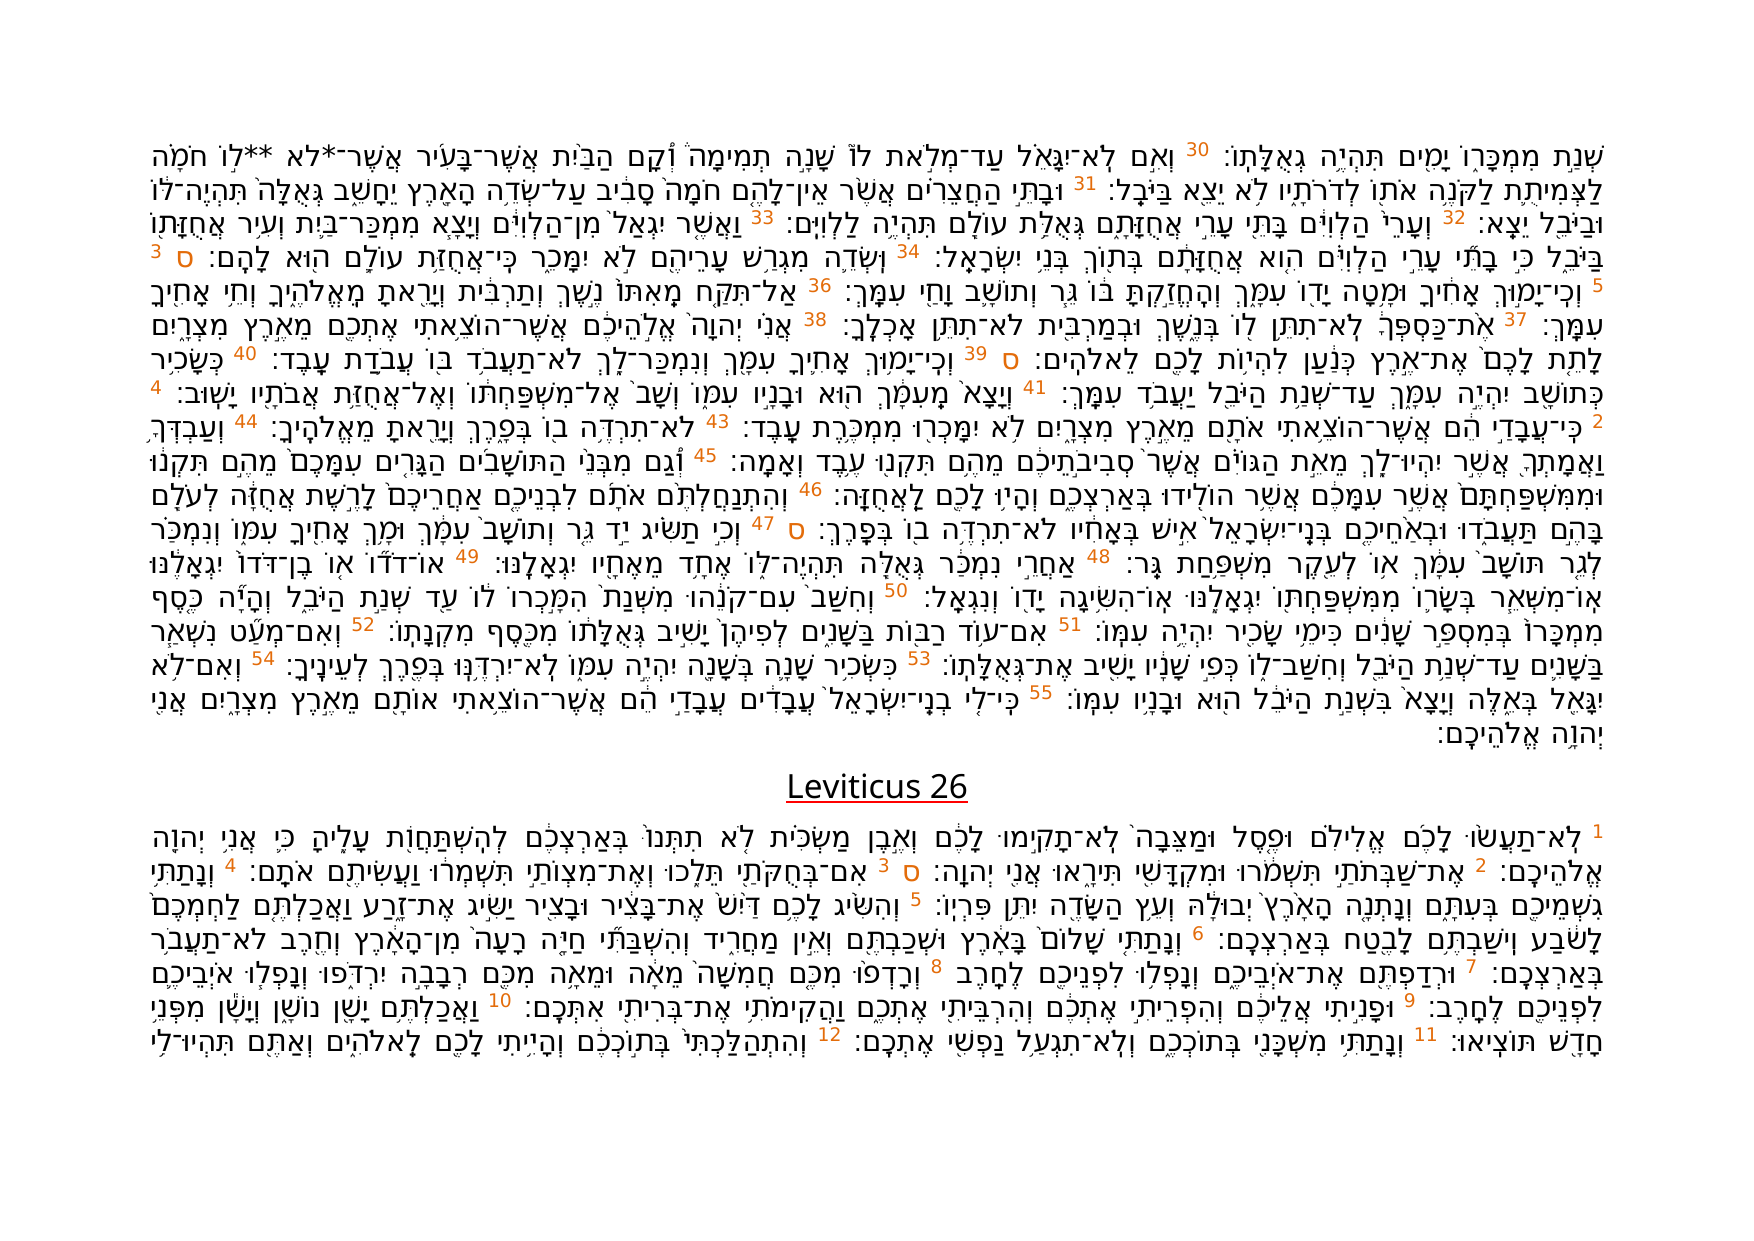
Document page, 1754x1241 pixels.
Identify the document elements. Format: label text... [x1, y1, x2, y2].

text 1 וַיְדַבֵּ֤ר יְהוָה֙ אֶל־מֹשֶׁ֔ה בְּהַ֥ר סִינַ֖י לֵאמֹֽר׃ 2 דַּבֵּ֞ר אֶל־בְּנֵ֤י יִשְׂרָאֵל֙ וְאָמַרְתָּ֣ אֲלֵהֶ֔ם כִּ֤י תָבֹ֙אוּ֙ אֶל־הָאָ֔רֶץ אֲשֶׁ֥ר אֲנִ֖י נֹתֵ֣ן לָכֶ֑ם וְשָׁבְתָ֣ה הָאָ֔רֶץ שַׁבָּ֖ת לַיהוָֽה׃ ‬‬‬3 שֵׁ֤שׁ שָׁנִים֙ תִּזְרַ֣ע שָׂדֶ֔ךָ וְשֵׁ֥שׁ שָׁנִ֖ים תִּזְמֹ֣ר כַּרְמֶ֑ךָ וְאָסַפְתָּ֖ אֶת־תְּבוּאָתָֽהּ׃ ‬‬‬4 וּבַשָּׁנָ֣ה הַשְּׁבִיעִ֗ת שַׁבַּ֤ת שַׁבָּתוֹן֙ יִהְיֶ֣ה לָאָ֔רֶץ שַׁבָּ֖ת לַיהוָ֑ה שָֽׂדְךָ֙ לֹ֣א תִזְרָ֔ע וְכַרְמְךָ֖ לֹ֥א תִזְמֹֽר׃ ‬‬‬5 אֵ֣ת סְפִ֤יחַ קְצִֽירְךָ֙ לֹ֣א תִקְצ֔וֹר וְאֶת־עִנְּבֵ֥י נְזִירֶ֖ךָ לֹ֣א תִבְצֹ֑ר שְׁנַ֥ת שַׁבָּת֖וֹן יִהְיֶ֥ה לָאָֽרֶץ׃ ‬‬‬6 וְ֠הָיְתָה שַׁבַּ֨ת הָאָ֤רֶץ לָכֶם֙ לְאָכְלָ֔ה לְךָ֖ וּלְעַבְדְּךָ֣ וְלַאֲמָתֶ֑ךָ וְלִשְׂכִֽירְךָ֙ וּלְתוֹשָׁ֣בְךָ֔ הַגָּרִ֖ים עִמָּֽךְ׃ ‬‬‬7 וְלִ֨בְהֶמְתְּךָ֔ וְלַֽחַיָּ֖ה אֲשֶׁ֣ר בְּאַרְצֶ֑ךָ תִּהְיֶ֥ה כָל־תְּבוּאָתָ֖הּ לֶאֱכֹֽל׃ ס ‬‬‬8 וְסָפַרְתָּ֣ לְךָ֗ שֶׁ֚בַע שַׁבְּתֹ֣ת שָׁנִ֔ים שֶׁ֥בַע שָׁנִ֖ים שֶׁ֣בַע פְּעָמִ֑ים וְהָי֣וּ לְךָ֗ יְמֵי֙ שֶׁ֚בַע שַׁבְּתֹ֣ת הַשָּׁנִ֔ים תֵּ֥שַׁע וְאַרְבָּעִ֖ים שָׁנָֽה׃ ‬‬‬9 וְהֽ͏ַעֲבַרְתָּ֞ שׁוֹפַ֤ר תְּרוּעָה֙ בַּחֹ֣דֶשׁ הַשְּׁבִעִ֔י בֶּעָשׂ֖וֹר לַחֹ֑דֶשׁ בְּיוֹם֙ הַכִּפֻּרִ֔ים תַּעֲבִ֥ירוּ שׁוֹפָ֖ר בְּכָל־אַרְצְכֶֽם׃ ‬‬‬10 וְקִדַּשְׁתֶּ֗ם אֵ֣ת שְׁנַ֤ת הַחֲמִשִּׁים֙ שָׁנָ֔ה וּקְרָאתֶ֥ם דְּר֛וֹר בָּאָ֖רֶץ לְכָל־יֹשְׁבֶ֑יהָ יוֹבֵ֥ל הִוא֙ תִּהְיֶ֣ה לָכֶ֔ם וְשַׁבְתֶּ֗ם אִ֚ישׁ אֶל־אֲחֻזָּת֔וֹ וְאִ֥ישׁ אֶל־מִשְׁפַּחְתּ֖וֹ תָּשֻֽׁבוּ׃ ‬‬‬11 יוֹבֵ֣ל הִ֗וא שְׁנַ֛ת הַחֲמִשִּׁ֥ים שָׁנָ֖ה תִּהְיֶ֣ה לָכֶ֑ם לֹ֣א תִזְרָ֔עוּ וְלֹ֤א תִקְצְרוּ֙ אֶת־סְפִיחֶ֔יהָ וְלֹ֥א תִבְצְר֖וּ אֶת־נְזִרֶֽיהָ׃ ‬‬‬12 כִּ֚י יוֹבֵ֣ל הִ֔וא קֹ֖דֶשׁ תִּהְיֶ֣ה לָכֶ֑ם מִן־הַ֨שָּׂדֶ֔ה תֹּאכְל֖וּ אֶת־תְּבוּאָתָֽהּ׃ ‬‬‬13 בִּשְׁנַ֥ת הַיּוֹבֵ֖ל הַזֹּ֑את תָּשֻׁ֕בוּ אִ֖ישׁ אֶל־אֲחֻזָּתֽוֹ׃ ‬‬‬14 וְכִֽי־תִמְכְּר֤וּ מִמְכָּר֙ לַעֲמִיתֶ֔ךָ א֥וֹ קָנֹ֖ה מִיַּ֣ד עֲמִיתֶ֑ךָ אַל־תּוֹנ֖וּ אִ֥ישׁ אֶת־אָחִֽיו׃ ‬‬‬15 בְּמִסְפַּ֤ר שָׁנִים֙ אַחַ֣ר הַיּוֹבֵ֔ל תִּקְנֶ֖ה מֵאֵ֣ת עֲמִיתֶ֑ךָ בְּמִסְפַּ֥ר שְׁנֵֽי־תְבוּאֹ֖ת יִמְכָּר־לָֽךְ׃ ‬‬‬16 לְפִ֣י ׀ רֹ֣ב הַשָּׁנִ֗ים תַּרְבֶּה֙ מִקְנָת֔וֹ וּלְפִי֙ מְעֹ֣ט הַשָּׁנִ֔ים תַּמְעִ֖יט מִקְנָת֑וֹ כִּ֚י מִסְפַּ֣ר תְּבוּאֹ֔ת ה֥וּא מֹכֵ֖ר לָֽךְ׃ ‬‬‬17 וְלֹ֤א תוֹנוּ֙ אִ֣ישׁ אֶת־עֲמִית֔וֹ וְיָרֵ֖אתָ מֵֽאֱלֹהֶ֑יךָ כִּ֛י אֲנִ֥י יְהֹוָ֖ה אֱלֹהֵיכֶֽם׃ ‬‬‬18 וַעֲשִׂיתֶם֙ אֶת־חֻקֹּתַ֔י וְאֶת־מִשְׁפָּטַ֥י תִּשְׁמְר֖וּ וַעֲשִׂיתֶ֣ם אֹתָ֑ם וִֽישַׁבְתֶּ֥ם עַל־הָאָ֖רֶץ לָבֶֽטַח׃ ‬‬‬19 וְנָתְנָ֤ה הָאָ֙רֶץ֙ פִּרְיָ֔הּ וַאֲכַלְתֶּ֖ם לָשֹׂ֑בַע וִֽישַׁבְתֶּ֥ם לָבֶ֖טַח עָלֶֽיהָ׃ ‬‬‬20 וְכִ֣י תֹאמְר֔וּ מַה־נֹּאכַ֤֖ל בַּשָּׁנָ֣ה הַשְּׁבִיעִ֑ת הֵ֚ן לֹ֣א נִזְרָ֔ע וְלֹ֥א נֶאֱסֹ֖ף אֶת־תְּבוּאָתֵֽנוּ׃ ‬‬‬‬21 וְצִוִּ֤יתִי אֶת־בִּרְכָתִי֙ לָכֶ֔ם בַּשָּׁנָ֖ה הַשִּׁשִּׁ֑ית וְעָשָׂת֙ אֶת־הַתְּבוּאָ֔ה לִשְׁלֹ֖שׁ הַשָּׁנִֽים׃ ‬‬‬22 וּזְרַעְתֶּ֗ם אֵ֚ת הַשָּׁנָ֣ה הַשְּׁמִינִ֔ת וַאֲכַלְתֶּ֖ם מִן־הַתְּבוּאָ֣ה יָשָׁ֑ן עַ֣ד ׀ הַשָּׁנָ֣ה הַתְּשִׁיעִ֗ת עַד־בּוֹא֙ תְּב֣וּאָתָ֔הּ תֹּאכְל֖וּ יָשָֽׁן׃ ‬‬‬23 וְהָאָ֗רֶץ לֹ֤א תִמָּכֵר֙ לִצְמִתֻ֔ת כִּי־לִ֖י הָאָ֑רֶץ כִּֽי־גֵרִ֧ים וְתוֹשָׁבִ֛ים אַתֶּ֖ם עִמָּדִֽי׃ ‬‬‬24 וּבְכֹ֖ל אֶ֣רֶץ אֲחֻזַּתְכֶ֑ם גְּאֻלָּ֖ה תִּתְּנ֥וּ לָאָֽרֶץ׃ ס ‬‬‬25 כִּֽי־יָמ֣וּךְ אָחִ֔יךָ וּמָכַ֖ר מֵאֲחֻזָּת֑וֹ וּבָ֤א גֹֽאֲלוֹ֙ הַקָּרֹ֣ב אֵלָ֔יו וְגָאַ֕ל אֵ֖ת מִמְכַּ֥ר אָחִֽיו׃ ‬‬‬26 וְאִ֕ישׁ כִּ֛י לֹ֥א יִֽהְיֶה־לּ֖וֹ גֹּאֵ֑ל וְהִשִּׂ֣יגָה יָד֔וֹ וּמָצָ֖א כְּדֵ֥י גְאֻלָּתֽוֹ׃ ‬‬‬27 וְחִשַּׁב֙ אֶת־שְׁנֵ֣י מִמְכָּר֔וֹ וְהֵשִׁיב֙ אֶת־הָ֣עֹדֵ֔ף לָאִ֖ישׁ אֲשֶׁ֣ר מָֽכַר־ל֑וֹ וְשָׁ֖ב לַאֲחֻזָּתֽוֹ׃ ‬‬‬28 וְאִ֨ם לֹֽא־מֽ͏ָצְאָ֜ה יָד֗וֹ דֵּי֮ הָשִׁ֣יב לוֹ֒ וְהָיָ֣ה מִמְכָּר֗וֹ בְּיַד֙ הַקֹּנֶ֣ה אֹת֔וֹ עַ֖ד שְׁנַ֣ת הַיּוֹבֵ֑ל וְיָצָא֙ בַּיֹּבֵ֔ל וְשָׁ֖ב לַאֲחֻזָּתֽוֹ׃ ‬‬‬29 וְאִ֗ישׁ כִּֽי־יִמְכֹּ֤ר בֵּית־מוֹשַׁב֙ עִ֣יר חוֹמָ֔ה וְהָיְתָה֙ גְּאֻלָּת֔וֹ עַד־תֹּ֖ם שְׁנַ֣ת מִמְכָּר֑וֹ יָמִ֖ים תִּהְיֶ֥ה גְאֻלָּתֽוֹ׃ ‬‬‬30 וְאִ֣ם לֹֽא־יִגָּאֵ֗ל עַד־מְלֹ֣את לוֹ֮ שָׁנָ֣ה תְמִימָה֒ וְ֠קָם הַבַּ֨יִת אֲשֶׁר־בָּעִ֜יר אֲשֶׁר־*לא **ל֣וֹ חֹמָ֗ה לַצְּמִיתֻ֛ת לַקֹּנֶ֥ה אֹת֖וֹ לְדֹרֹתָ֑יו לֹ֥א יֵצֵ֖א בַּיֹּבֵֽל׃ ‬‬‬31 וּבָתֵּ֣י הַחֲצֵרִ֗ים אֲשֶׁ֨ר אֵין־לָהֶ֤ם חֹמָה֙ סָבִ֔יב עַל־שְׂדֵ֥ה הָאָ֖רֶץ יֵחָשֵׁ֑ב גְּאֻלָּה֙ תִּהְיֶה־לּ֔וֹ וּבַיֹּבֵ֖ל יֵצֵֽא׃ ‬‬‬32 וְעָרֵי֙ הַלְוִיִּ֔ם בָּתֵּ֖י עָרֵ֣י אֲחֻזָּתָ֑ם גְּאֻלַּ֥ת עוֹלָ֖ם תִּהְיֶ֥ה לַלְוִיִּֽם׃ ‬‬‬33 וַאֲשֶׁ֤ר יִגְאַל֙ מִן־הַלְוִיִּ֔ם וְיָצָ֧א מִמְכַּר־בַּ֛יִת וְעִ֥יר אֲחֻזָּת֖וֹ בַּיֹּבֵ֑ל כִּ֣י בָתֵּ֞י עָרֵ֣י הַלְוִיִּ֗ם הִ֚וא אֲחֻזָּתָ֔ם בְּת֖וֹךְ בְּנֵ֥י יִשְׂרָאֵֽל׃ ‬‬‬34 וּֽשְׂדֵ֛ה מִגְרַ֥שׁ עָרֵיהֶ֖ם לֹ֣א יִמָּכֵ֑ר כִּֽי־אֲחֻזַּ֥ת עוֹלָ֛ם ה֖וּא לָהֶֽם׃ ס ‬‬‬35 וְכִֽי־יָמ֣וּךְ אָחִ֔יךָ וּמָ֥טָה יָד֖וֹ עִמָּ֑ךְ וְהֶֽחֱזַ֣קְתָּ בּ֔וֹ גֵּ֧ר וְתוֹשָׁ֛ב וָחַ֖י עִמָּֽךְ׃ ‬‬‬36 אַל־תִּקַּ֤ח מֵֽאִתּוֹ֙ נֶ֣שֶׁךְ וְתַרְבִּ֔ית וְיָרֵ֖אתָ מֽ͏ֵאֱלֹהֶ֑יךָ וְחֵ֥י אָחִ֖יךָ עִמָּֽךְ׃ ‬‬‬37 אֶ֨ת־כַּסְפְּךָ֔ לֹֽא־תִתֵּ֥ן ל֖וֹ בְּנֶ֑שֶׁךְ וּבְמַרְבִּ֖ית לֹא־תִתֵּ֥ן אָכְלֶֽךָ׃ ‬‬‬38 אֲנִ֗י יְהוָה֙ אֱלֹ֣הֵיכֶ֔ם אֲשֶׁר־הוֹצֵ֥אתִי אֶתְכֶ֖ם מֵאֶ֣רֶץ מִצְרָ֑יִם לָתֵ֤ת לָכֶם֙ אֶת־אֶ֣רֶץ כְּנַ֔עַן לִהְי֥וֹת לָכֶ֖ם לֵאלֹהִֽים׃ ס ‬‬‬39 וְכִֽי־יָמ֥וּךְ אָחִ֛יךָ עִמָּ֖ךְ וְנִמְכַּר־לָ֑ךְ לֹא־תַעֲבֹ֥ד בּ֖וֹ עֲבֹ֥דַת עָֽבֶד׃ ‬‬‬40 כְּשָׂכִ֥יר כְּתוֹשָׁ֖ב יִהְיֶ֣ה עִמָּ֑ךְ עַד־שְׁנַ֥ת הַיֹּבֵ֖ל יַעֲבֹ֥ד עִמָּֽךְ׃ ‬‬‬41 וְיָצָא֙ מֵֽעִמָּ֔ךְ ה֖וּא וּבָנָ֣יו עִמּ֑וֹ וְשָׁב֙ אֶל־מִשְׁפַּחְתּ֔וֹ וְאֶל־אֲחֻזַּ֥ת אֲבֹתָ֖יו יָשֽׁוּב׃ ‬‬‬42 כִּֽי־עֲבָדַ֣י הֵ֔ם אֲשֶׁר־הוֹצֵ֥אתִי אֹתָ֖ם מֵאֶ֣רֶץ מִצְרָ֑יִם לֹ֥א יִמָּכְר֖וּ מִמְכֶּ֥רֶת עָֽבֶד׃ ‬‬‬43 לֹא־תִרְדֶּ֥ה ב֖וֹ בְּפָ֑רֶךְ וְיָרֵ֖אתָ מֵאֱלֹהֶֽיךָ׃ ‬‬‬44 וְעַבְדְּךָ֥ וַאֲמָתְךָ֖ אֲשֶׁ֣ר יִהְיוּ־לָ֑ךְ מֵאֵ֣ת הַגּוֹיִ֗ם אֲשֶׁר֙ סְבִיבֹ֣תֵיכֶ֔ם מֵהֶ֥ם תִּקְנ֖וּ עֶ֥בֶד וְאָמָֽה׃ ‬‬‬45 וְ֠גַם מִבְּנֵ֨י הַתּוֹשָׁבִ֜ים הַגָּרִ֤ים עִמָּכֶם֙ מֵהֶ֣ם תִּקְנ֔וּ וּמִמִּשְׁפַּחְתָּם֙ אֲשֶׁ֣ר עִמָּכֶ֔ם אֲשֶׁ֥ר הוֹלִ֖ידוּ בְּאַרְצְכֶ֑ם וְהָי֥וּ לָכֶ֖ם לֽ͏ַאֲחֻזָּֽה׃ ‬‬‬46 וְהִתְנַחֲלְתֶּ֨ם אֹתָ֜ם לִבְנֵיכֶ֤ם אַחֲרֵיכֶם֙ לָרֶ֣שֶׁת אֲחֻזָּ֔ה לְעֹלָ֖ם בָּהֶ֣ם תַּעֲבֹ֑דוּ וּבְאַ֨חֵיכֶ֤ם בְּנֵֽי־יִשְׂרָאֵל֙ אִ֣ישׁ בְּאָחִ֔יו לֹא־תִרְדֶּ֥ה ב֖וֹ בְּפָֽרֶךְ׃ ס ‬‬‬47 וְכִ֣י תַשִּׂ֗יג יַ֣ד גֵּ֤ר וְתוֹשָׁב֙ עִמָּ֔ךְ וּמָ֥ךְ אָחִ֖יךָ עִמּ֑וֹ וְנִמְכַּ֗ר לְגֵ֤ר תּוֹשָׁב֙ עִמָּ֔ךְ א֥וֹ לְעֵ֖קֶר מִשְׁפַּ֥חַת גֵּֽר׃ ‬‬‬48 אַחֲרֵ֣י נִמְכַּ֔ר גְּאֻלָּ֖ה תִּהְיֶה־לּ֑וֹ אֶחָ֥ד מֵאֶחָ֖יו יִגְאָלֶֽנּוּ׃ ‬‬‬49 אוֹ־דֹד֞וֹ א֤וֹ בֶן־דֹּדוֹ֙ יִגְאָלֶ֔נּוּ אֽוֹ־מִשְּׁאֵ֧ר בְּשָׂר֛וֹ מִמִּשְׁפַּחְתּ֖וֹ יִגְאָלֶ֑נּוּ אֽוֹ־הִשִּׂ֥יגָה יָד֖וֹ וְנִגְאָֽל׃ ‬‬‬50 וְחִשַּׁב֙ עִם־קֹנֵ֔הוּ מִשְּׁנַת֙ הִמָּ֣כְרוֹ ל֔וֹ עַ֖ד שְׁנַ֣ת הַיֹּבֵ֑ל וְהָיָ֞ה כֶּ֤סֶף מִמְכָּרוֹ֙ בְּמִסְפַּ֣ר שָׁנִ֔ים כִּימֵ֥י שָׂכִ֖יר יִהְיֶ֥ה עִמּֽוֹ׃ ‬‬‬51 אִם־ע֥וֹד רַבּ֖וֹת בַּשָּׁנִ֑ים לְפִיהֶן֙ יָשִׁ֣יב גְּאֻלָּת֔וֹ מִכֶּ֖סֶף מִקְנָתֽוֹ׃ ‬‬‬52 וְאִם־מְעַ֞ט נִשְׁאַ֧ר בַּשָּׁנִ֛ים עַד־שְׁנַ֥ת הַיֹּבֵ֖ל וְחִשַּׁב־ל֑וֹ כְּפִ֣י שָׁנָ֔יו יָשִׁ֖יב אֶת־גְּאֻלָּתֽוֹ׃ ‬‬‬53 כִּשְׂכִ֥יר שָׁנָ֛ה בְּשָׁנָ֖ה יִהְיֶ֣ה עִמּ֑וֹ לֹֽא־יִרְדֶּ֥נּֽוּ בְּפֶ֖רֶךְ לְעֵינֶֽיךָ׃ ‬‬‬54 וְאִם־לֹ֥א יִגָּאֵ֖ל בְּאֵ֑לֶּה וְיָצָא֙ בִּשְׁנַ֣ת הַיֹּבֵ֔ל ה֖וּא וּבָנָ֥יו עִמּֽוֹ׃ ‬‬‬55 כִּֽי־לִ֤י בְנֵֽי־יִשְׂרָאֵל֙ עֲבָדִ֔ים עֲבָדַ֣י הֵ֔ם אֲשֶׁר־הוֹצֵ֥אתִי אוֹתָ֖ם מֵאֶ֣רֶץ מִצְרָ֑יִם אֲנִ֖י יְהוָ֥ה אֱלֹהֵיכֶֽם׃ ‬‬‬‬‬‬‬‬‬‬‬‬‬‬‬‬‬‬‬‬‬‬‬‬‬‬‬‬‬‬‬‬‬‬‬‬‬‬‬‬‬‬‬‬‬‬‬‬‬‬‬‬‬‬‬‬‬ [150, 139, 1604, 750]
text 1 לֹֽא־תַעֲשׂ֨וּ לָכֶ֜ם אֱלִילִ֗ם וּפֶ֤סֶל וּמַצֵּבָה֙ לֹֽא־תָקִ֣ימוּ לָכֶ֔ם וְאֶ֣בֶן מַשְׂכִּ֗ית לֹ֤א תִתְּנוּ֙ בְּאַרְצְכֶ֔ם לְהִֽשְׁתַּחֲוֺ֖ת עָלֶ֑יהָ כִּ֛י אֲנִ֥י יְהוָ֖ה אֱלֹהֵיכֶֽם׃ 2 אֶת־שַׁבְּתֹתַ֣י תִּשְׁמֹ֔רוּ וּמִקְדָּשִׁ֖י תִּירָ֑אוּ אֲנִ֖י יְהוָֽה׃ ס ‬‬‬3 אִם־בְּחֻקֹּתַ֖י תֵּלֵ֑כוּ וְאֶת־מִצְוֺתַ֣י תִּשְׁמְר֔וּ וַעֲשִׂיתֶ֖ם אֹתָֽם׃ ‬‬‬4 וְנָתַתִּ֥י גִשְׁמֵיכֶ֖ם בְּעִתָּ֑ם וְנָתְנָ֤ה הָאָ֙רֶץ֙ יְבוּלָ֔הּ וְעֵ֥ץ הַשָּׂדֶ֖ה יִתֵּ֥ן פִּרְיֽוֹ׃ ‬‬‬5 וְהִשִּׂ֨יג לָכֶ֥ם דַּ֙יִשׁ֙ אֶת־בָּצִ֔יר וּבָצִ֖יר יַשִּׂ֣יג אֶת־זָ֑רַע וַאֲכַלְתֶּ֤ם לַחְמְכֶם֙ לָשֹׂ֔בַע וִֽישַׁבְתֶּ֥ם לָבֶ֖טַח בְּאַרְצְכֶֽם׃ ‬‬‬6 וְנָתַתִּ֤י שָׁלוֹם֙ בָּאָ֔רֶץ וּשְׁכַבְתֶּ֖ם וְאֵ֣ין מַחֲרִ֑יד וְהִשְׁבַּתִּ֞י חַיָּ֤ה רָעָה֙ מִן־הָאָ֔רֶץ וְחֶ֖רֶב לֹא־תַעֲבֹ֥ר בְּאַרְצְכֶֽם׃ ‬‬‬7 וּרְדַפְתֶּ֖ם אֶת־אֹיְבֵיכֶ֑ם וְנָפְל֥וּ לִפְנֵיכֶ֖ם לֶחָֽרֶב ‬‬‬8 וְרָדְפ֨וּ מִכֶּ֤ם חֲמִשָּׁה֙ מֵאָ֔ה וּמֵאָ֥ה מִכֶּ֖ם רְבָבָ֣ה יִרְדֹּ֑פוּ וְנָפְל֧וּ אֹיְבֵיכֶ֛ם לִפְנֵיכֶ֖ם לֶחָֽרֶב׃ ‬‬‬9 וּפָנִ֣יתִי אֲלֵיכֶ֔ם וְהִפְרֵיתִ֣י אֶתְכֶ֔ם וְהִרְבֵּיתִ֖י אֶתְכֶ֑ם וַהֲקִימֹתִ֥י אֶת־בְּרִיתִ֖י אִתְּכֶֽם׃ ‬‬‬10 וַאֲכַלְתֶּ֥ם יָשָׁ֖ן נוֹשָׁ֑ן וְיָשָׁ֕ן מִפְּנֵ֥י חָדָ֖שׁ תּוֹצִֽיאוּ׃ ‬‬‬11 וְנָתַתִּ֥י מִשְׁכָּנִ֖י בְּתוֹכְכֶ֑ם וְלֹֽא־תִגְעַ֥ל נַפְשִׁ֖י אֶתְכֶֽם׃ ‬‬‬12 וְהִתְהַלַּכְתִּי֙ בְּת֣וֹכְכֶ֔ם וְהָיִ֥יתִי לָכֶ֖ם לֵֽאלֹהִ֑ים וְאַתֶּ֖ם תִּהְיוּ־לִ֥י לְעָֽם׃ ‬‬‬13 אֲנִ֞י יְהוָ֣ה אֱלֹֽהֵיכֶ֗ם אֲשֶׁ֨ר הוֹצֵ֤אתִי אֶתְכֶם֙ מֵאֶ֣רֶץ מִצְרַ֔יִם מִֽהְיֹ֥ת לָהֶ֖ם עֲבָדִ֑ים וָאֶשְׁבֹּר֙ מֹטֹ֣ת עֻלְּכֶ֔ם וָאוֹלֵ֥ךְ אֶתְכֶ֖ם קֽוֹמְמִיּֽוּת׃ פ ‬‬‬‬‬‬‬‬‬‬‬‬‬‬‬ [150, 821, 1604, 1058]
text Leviticus 26 [150, 763, 1604, 808]
